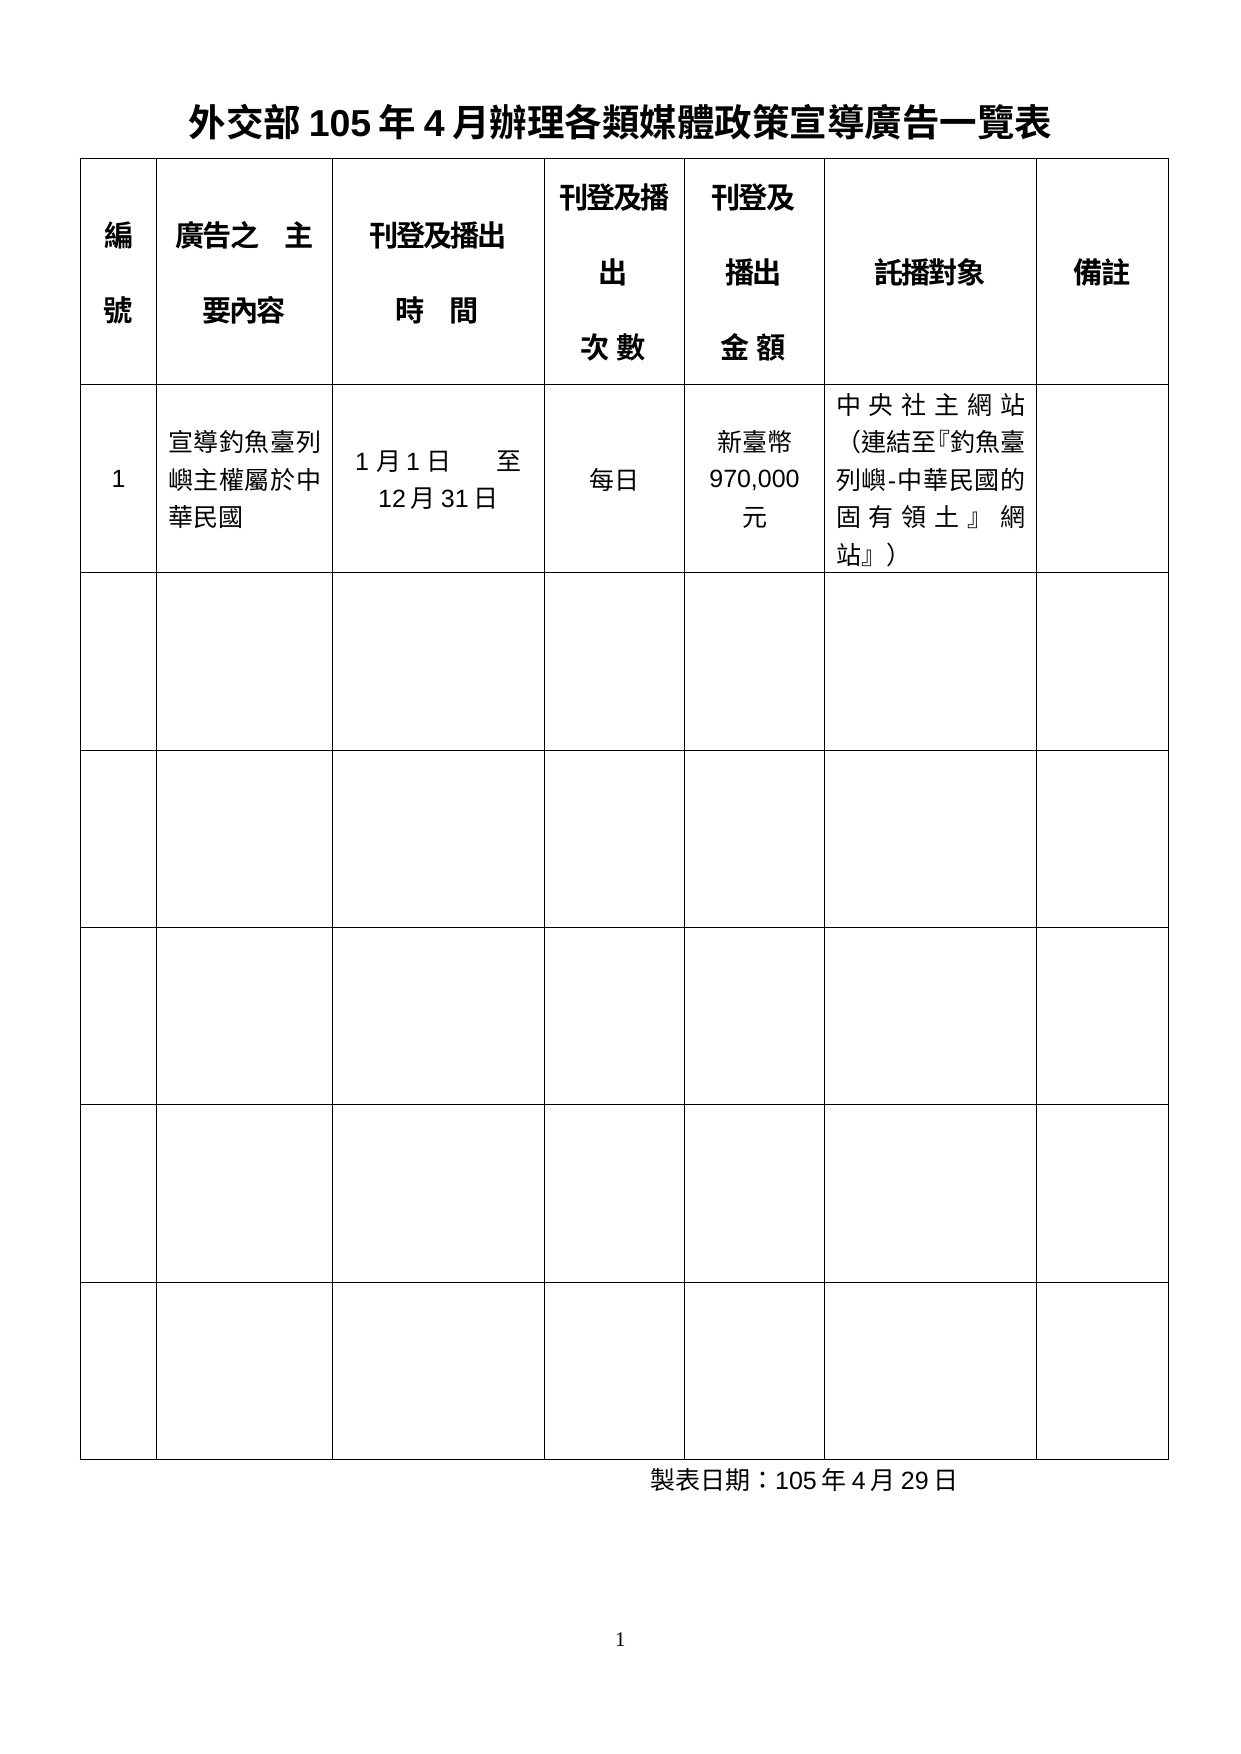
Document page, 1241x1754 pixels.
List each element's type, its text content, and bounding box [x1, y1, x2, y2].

table_cell [333, 928, 544, 1104]
table_header 託播對象 [825, 159, 1036, 383]
table_cell [825, 1105, 1036, 1282]
table_cell [333, 1283, 544, 1459]
table_cell [685, 751, 824, 927]
table_cell [825, 928, 1036, 1104]
table_cell [825, 573, 1036, 749]
table_cell 中央社主網站（連結至『釣魚臺列嶼-中華民國的固有領土』網站』） [825, 385, 1036, 572]
table_cell [81, 573, 156, 749]
table_cell [157, 928, 332, 1104]
table_cell [333, 573, 544, 749]
table_cell [1037, 573, 1168, 749]
table_cell 1 月1 日 至 12月31日 [333, 385, 544, 572]
text 外交部105年4月辦理各類媒體政策宣導廣告一覽表 [118, 82, 1122, 157]
table_cell [81, 1105, 156, 1282]
text 製表日期：105年4月29日 [118, 1460, 1122, 1498]
table_header 編號 [81, 159, 156, 383]
table_cell [333, 1105, 544, 1282]
table_cell [157, 1283, 332, 1459]
table_cell [545, 1283, 684, 1459]
table_cell [825, 751, 1036, 927]
table_cell [1037, 1283, 1168, 1459]
table_header 刊登及 播出 金 額 [685, 159, 824, 383]
table_cell [157, 751, 332, 927]
table_cell [157, 1105, 332, 1282]
table_cell [545, 751, 684, 927]
table_cell [333, 751, 544, 927]
table_header 備註 [1037, 159, 1168, 383]
table_cell [685, 1105, 824, 1282]
table_cell [685, 573, 824, 749]
table_cell [825, 1283, 1036, 1459]
table_cell [81, 1283, 156, 1459]
table_cell [81, 928, 156, 1104]
table_cell [1037, 751, 1168, 927]
table_header 廣告之 主要內容 [157, 159, 332, 383]
table_cell [545, 1105, 684, 1282]
table_cell [545, 928, 684, 1104]
table_cell [685, 928, 824, 1104]
table_cell [685, 1283, 824, 1459]
table_cell [1037, 385, 1168, 572]
table_cell 宣導釣魚臺列嶼主權屬於中華民國 [157, 385, 332, 572]
table_cell [157, 573, 332, 749]
table_cell 新臺幣 970,000元 [685, 385, 824, 572]
table_cell [1037, 928, 1168, 1104]
table_cell [1037, 1105, 1168, 1282]
table_header 刊登及播出 時 間 [333, 159, 544, 383]
table_header 刊登及播出 次 數 [545, 159, 684, 383]
table_cell [81, 751, 156, 927]
table_cell 1 [81, 385, 156, 572]
table_cell [545, 573, 684, 749]
table_cell 每日 [545, 385, 684, 572]
